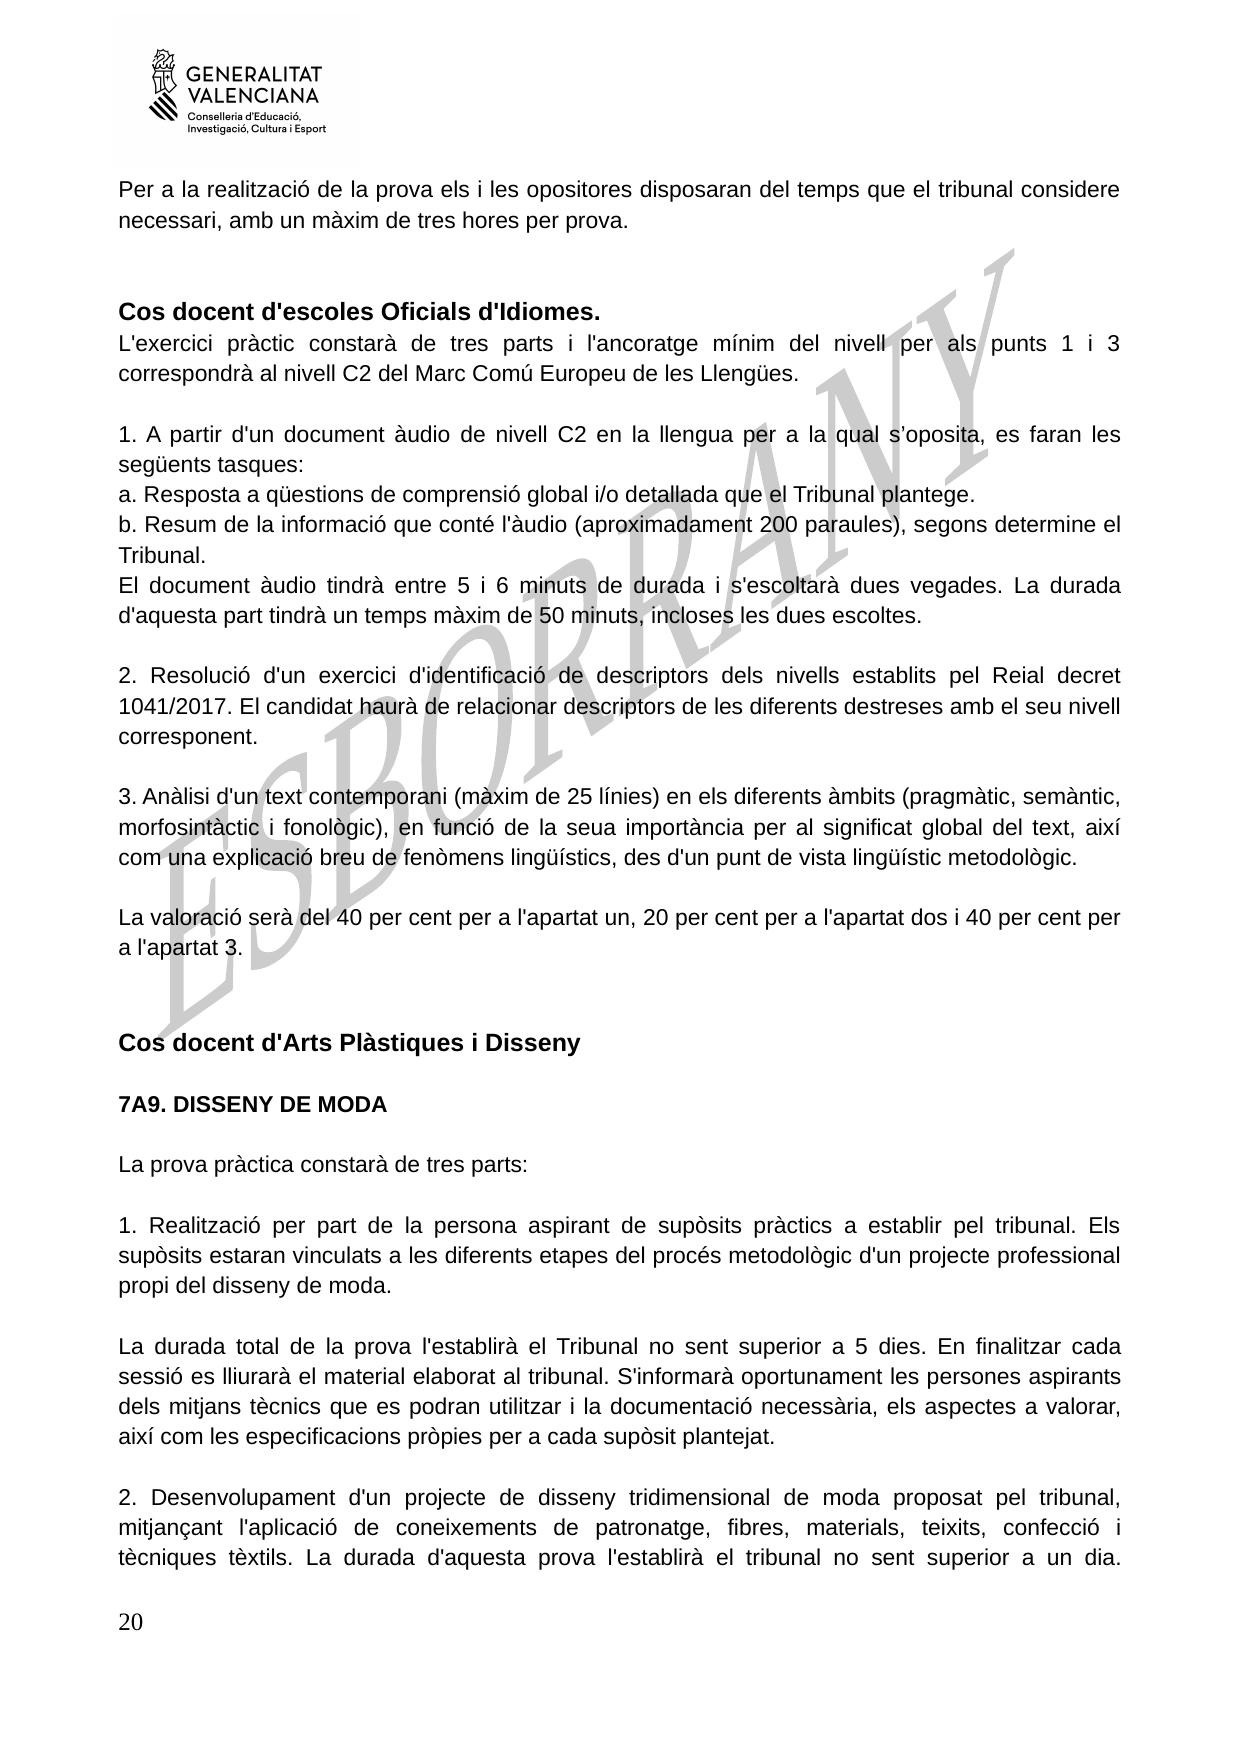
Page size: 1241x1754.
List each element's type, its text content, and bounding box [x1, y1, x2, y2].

text La valoració serà del 40 per cent per a l'apartat un, 20 per cent per a l'apartat dos i 40 per cent per a l'apartat 3. [118, 904, 170, 961]
text 1. A partir d'un document àudio de nivell C2 en la llengua per a la qual s’oposita, es faran les següents tasques: [118, 421, 765, 477]
text 3. Anàlisi d'un text contemporani (màxim de 25 línies) en els diferents àmbits (pragmàtic, semàntic, morfosintàctic i fonològic), en funció de la seua importància per al significat global del text, així com una explicació breu de fenòmens lingüístics, des d'un punt de vista lingüístic metodològic. [118, 783, 263, 870]
text Per a la realització de la prova els i les opositores disposaran del temps que el tribunal considere necessari, amb un màxim de tres hores per prova. [118, 176, 1122, 233]
text La durada total de la prova l'establirà el Tribunal no sent superior a 5 dies. En finalitzar cada sessió es lliurarà el material elaborat al tribunal. S'informarà oportunament les persones aspirants dels mitjans tècnics que es podran utilitzar i la documentació necessària, els aspectes a valorar, així com les especificacions pròpies per a cada supòsit plantejat. [118, 1333, 1122, 1450]
text 2. Desenvolupament d'un projecte de disseny tridimensional de moda proposat pel tribunal, mitjançant l'aplicació de coneixements de patronatge, fibres, materials, teixits, confecció i tècniques tèxtils. La durada d'aquesta prova l'establirà el tribunal no sent superior a un dia. [118, 1484, 1122, 1571]
text La valoració serà del 40 per cent per a l'apartat un, 20 per cent per a l'apartat dos i 40 per cent per a l'apartat 3. [279, 904, 1122, 961]
text Cos docent d'escoles Oficials d'Idiomes. [118, 297, 943, 326]
text L'exercici pràctic constarà de tres parts i l'ancoratge mínim del nivell per als punts 1 i 3 correspondrà al nivell C2 del Marc Comú Europeu de les Llengües. [118, 330, 896, 387]
text 7A9. DISSENY DE MODA [118, 1091, 1122, 1117]
text b. Resum de la informació que conté l'àudio (aproximadament 200 paraules), segons determine el Tribunal. [686, 511, 739, 568]
text [944, 297, 989, 326]
text 2. Resolució d'un exercici d'identificació de descriptors dels nivells establits pel Reial decret 1041/2017. El candidat haurà de relacionar descriptors de les diferents destreses amb el seu nivell corresponent. [549, 662, 1122, 749]
text b. Resum de la informació que conté l'àudio (aproximadament 200 paraules), segons determine el Tribunal. [786, 511, 828, 568]
text L'exercici pràctic constarà de tres parts i l'ancoratge mínim del nivell per als punts 1 i 3 correspondrà al nivell C2 del Marc Comú Europeu de les Llengües. [975, 330, 1122, 387]
text 2. Resolució d'un exercici d'identificació de descriptors dels nivells establits pel Reial decret 1041/2017. El candidat haurà de relacionar descriptors de les diferents destreses amb el seu nivell corresponent. [436, 662, 498, 749]
text a. Resposta a qüestions de comprensió global i/o detallada que el Tribunal plantege. [118, 481, 744, 508]
text 1. Realització per part de la persona aspirant de supòsits pràctics a establir pel tribunal. Els supòsits estaran vinculats a les diferents etapes del procés metodològic d'un projecte professional propi del disseny de moda. [118, 1212, 1122, 1299]
text 2. Resolució d'un exercici d'identificació de descriptors dels nivells establits pel Reial decret 1041/2017. El candidat haurà de relacionar descriptors de les diferents destreses amb el seu nivell corresponent. [118, 662, 440, 749]
text El document àudio tindrà entre 5 i 6 minuts de durada i s'escoltarà dues vegades. La durada d'aquesta part tindrà un temps màxim de 50 minuts, incloses les dues escoltes. [118, 572, 554, 628]
text Cos docent d'Arts Plàstiques i Disseny [118, 1028, 1122, 1057]
picture [113, 13, 362, 168]
text 1. A partir d'un document àudio de nivell C2 en la llengua per a la qual s’oposita, es faran les següents tasques: [900, 421, 960, 477]
text b. Resum de la informació que conté l'àudio (aproximadament 200 paraules), segons determine el Tribunal. [118, 511, 640, 568]
text La prova pràctica constarà de tres parts: [118, 1151, 1122, 1178]
text 1. A partir d'un document àudio de nivell C2 en la llengua per a la qual s’oposita, es faran les següents tasques: [960, 421, 1122, 477]
text b. Resum de la informació que conté l'àudio (aproximadament 200 paraules), segons determine el Tribunal. [831, 511, 1122, 568]
text a. Resposta a qüestions de comprensió global i/o detallada que el Tribunal plantege. [900, 481, 1122, 508]
text El document àudio tindrà entre 5 i 6 minuts de durada i s'escoltarà dues vegades. La durada d'aquesta part tindrà un temps màxim de 50 minuts, incloses les dues escoltes. [729, 572, 1122, 628]
text 3. Anàlisi d'un text contemporani (màxim de 25 línies) en els diferents àmbits (pragmàtic, semàntic, morfosintàctic i fonològic), en funció de la seua importància per al significat global del text, així com una explicació breu de fenòmens lingüístics, des d'un punt de vista lingüístic metodològic. [394, 783, 1122, 870]
text [990, 297, 1122, 326]
text 1. A partir d'un document àudio de nivell C2 en la llengua per a la qual s’oposita, es faran les següents tasques: [766, 421, 828, 477]
text 3. Anàlisi d'un text contemporani (màxim de 25 línies) en els diferents àmbits (pragmàtic, semàntic, morfosintàctic i fonològic), en funció de la seua importància per al significat global del text, així com una explicació breu de fenòmens lingüístics, des d'un punt de vista lingüístic metodològic. [263, 783, 336, 870]
text La valoració serà del 40 per cent per a l'apartat un, 20 per cent per a l'apartat dos i 40 per cent per a l'apartat 3. [184, 904, 299, 961]
